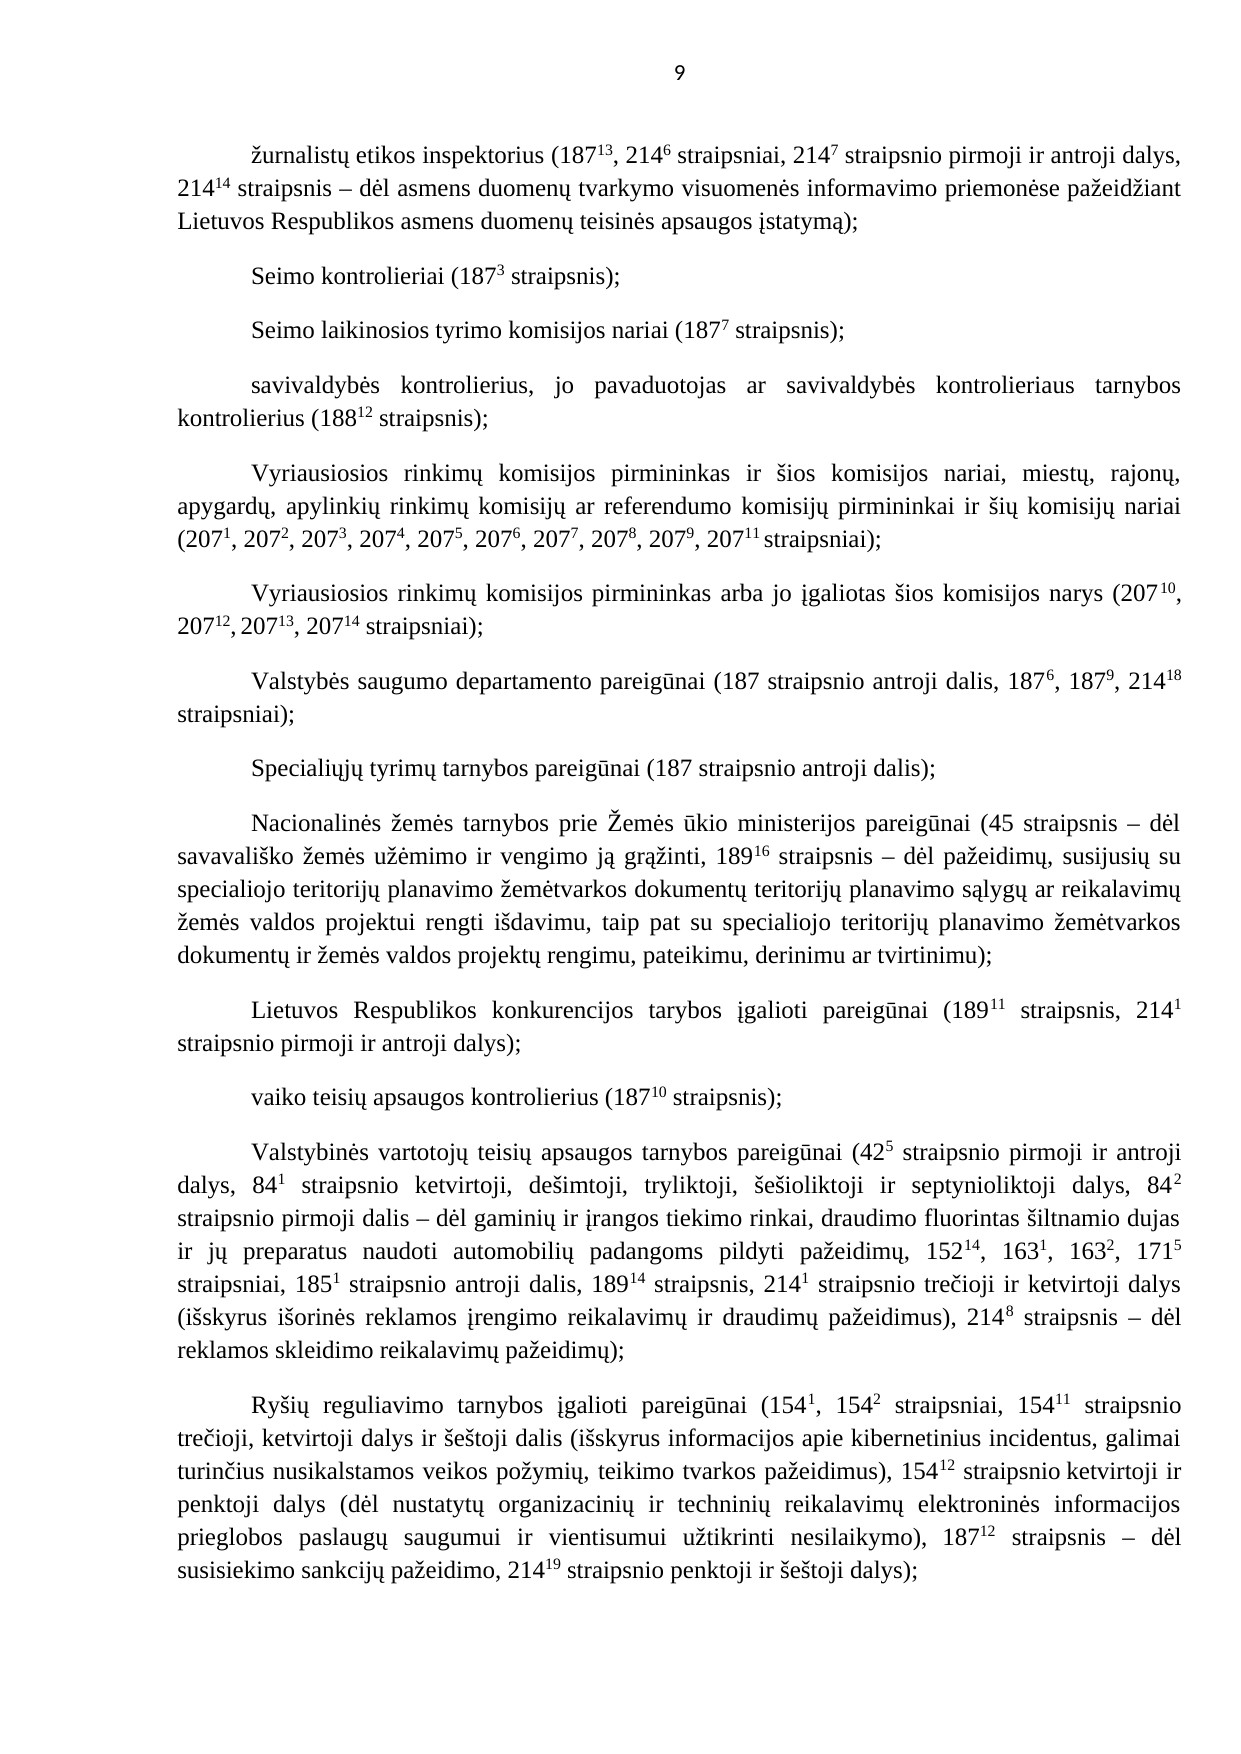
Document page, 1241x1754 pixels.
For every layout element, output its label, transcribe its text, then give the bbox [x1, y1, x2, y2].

text Ryšių reguliavimo tarnybos įgalioti pareigūnai (1541, 1542 straipsniai, 15411 straipsnio trečioji, ketvirtoji dalys ir šeštoji dalis (išskyrus informacijos apie kibernetinius incidentus, galimai turinčius nusikalstamos veikos požymių, teikimo tvarkos pažeidimus), 15412 straipsnio ketvirtoji ir penktoji dalys (dėl nustatytų organizacinių ir techninių reikalavimų elektroninės informacijos prieglobos paslaugų saugumui ir vientisumui užtikrinti nesilaikymo), 18712 straipsnis – dėl susisiekimo sankcijų pažeidimo, 21419 straipsnio penktoji ir šeštoji dalys); [177, 1390, 1182, 1583]
text Valstybės saugumo departamento pareigūnai (187 straipsnio antroji dalis, 1876, 1879, 21418 straipsniai); [177, 666, 1182, 728]
text Valstybinės vartotojų teisių apsaugos tarnybos pareigūnai (425 straipsnio pirmoji ir antroji dalys, 841 straipsnio ketvirtoji, dešimtoji, tryliktoji, šešioliktoji ir septynioliktoji dalys, 842 straipsnio pirmoji dalis – dėl gaminių ir įrangos tiekimo rinkai, draudimo fluorintas šiltnamio dujas ir jų preparatus naudoti automobilių padangoms pildyti pažeidimų, 15214, 1631, 1632, 1715 straipsniai, 1851 straipsnio antroji dalis, 18914 straipsnis, 2141 straipsnio trečioji ir ketvirtoji dalys (išskyrus išorinės reklamos įrengimo reikalavimų ir draudimų pažeidimus), 2148 straipsnis – dėl reklamos skleidimo reikalavimų pažeidimų); [177, 1137, 1182, 1364]
text vaiko teisių apsaugos kontrolierius (18710 straipsnis); [177, 1082, 1182, 1111]
text Specialiųjų tyrimų tarnybos pareigūnai (187 straipsnio antroji dalis); [177, 753, 1182, 782]
text Vyriausiosios rinkimų komisijos pirmininkas arba jo įgaliotas šios komisijos narys (20710, 20712, 20713, 20714 straipsniai); [177, 578, 1182, 640]
text žurnalistų etikos inspektorius (18713, 2146 straipsniai, 2147 straipsnio pirmoji ir antroji dalys, 21414 straipsnis – dėl asmens duomenų tvarkymo visuomenės informavimo priemonėse pažeidžiant Lietuvos Respublikos asmens duomenų teisinės apsaugos įstatymą); [177, 140, 1182, 235]
text Seimo laikinosios tyrimo komisijos nariai (1877 straipsnis); [177, 316, 1182, 344]
text Vyriausiosios rinkimų komisijos pirmininkas ir šios komisijos nariai, miestų, rajonų, apygardų, apylinkių rinkimų komisijų ar referendumo komisijų pirmininkai ir šių komisijų nariai (2071, 2072, 2073, 2074, 2075, 2076, 2077, 2078, 2079, 20711 straipsniai); [177, 458, 1182, 552]
text Nacionalinės žemės tarnybos prie Žemės ūkio ministerijos pareigūnai (45 straipsnis – dėl savavališko žemės užėmimo ir vengimo ją grąžinti, 18916 straipsnis – dėl pažeidimų, susijusių su specialiojo teritorijų planavimo žemėtvarkos dokumentų teritorijų planavimo sąlygų ar reikalavimų žemės valdos projektui rengti išdavimu, taip pat su specialiojo teritorijų planavimo žemėtvarkos dokumentų ir žemės valdos projektų rengimu, pateikimu, derinimu ar tvirtinimu); [177, 808, 1182, 969]
text Lietuvos Respublikos konkurencijos tarybos įgalioti pareigūnai (18911 straipsnis, 2141 straipsnio pirmoji ir antroji dalys); [177, 995, 1182, 1057]
text Seimo kontrolieriai (1873 straipsnis); [177, 261, 1182, 290]
text savivaldybės kontrolierius, jo pavaduotojas ar savivaldybės kontrolieriaus tarnybos kontrolierius (18812 straipsnis); [177, 370, 1182, 432]
